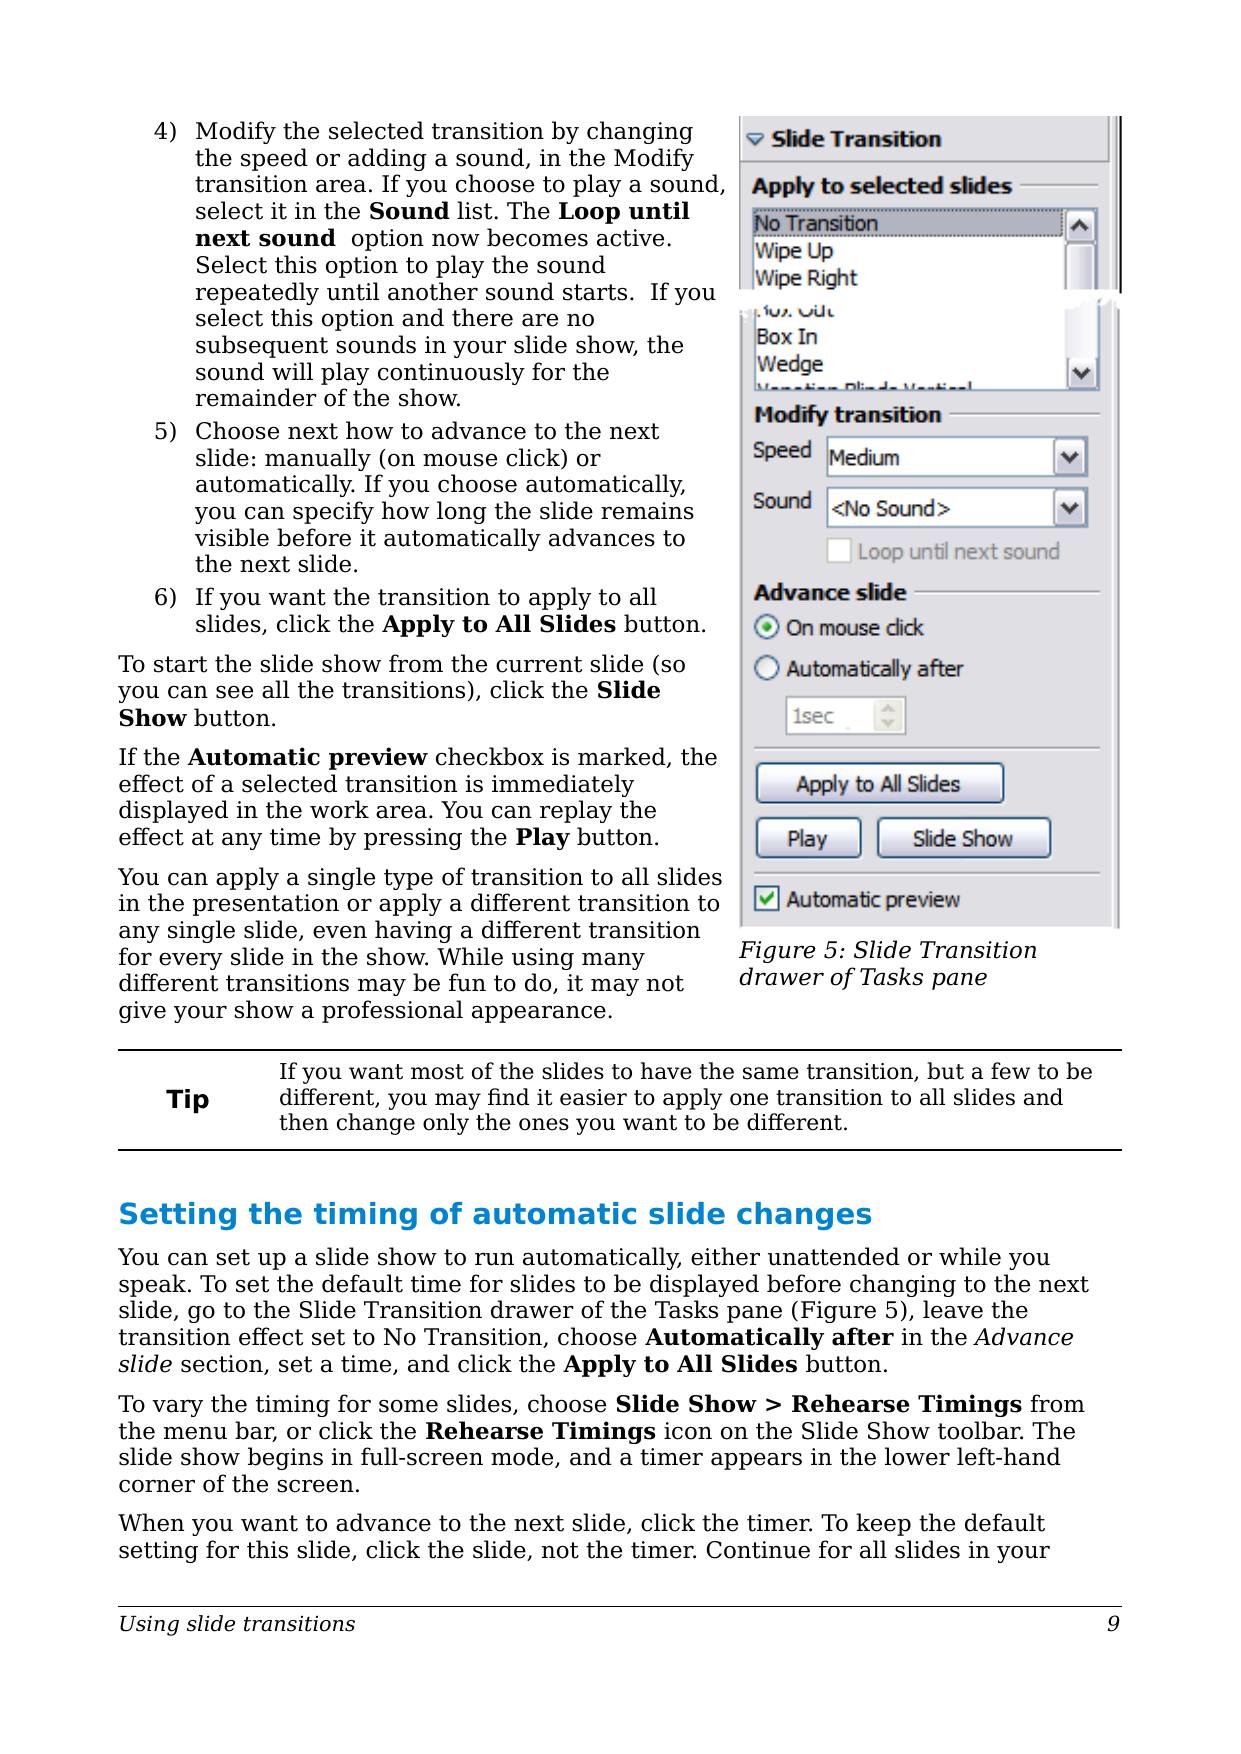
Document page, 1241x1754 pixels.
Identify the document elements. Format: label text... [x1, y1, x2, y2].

list Figure 5: Slide Transition drawer of Tasks pane [739, 937, 1122, 991]
text When you want to advance to the next slide, click the timer. To keep the default setting for this slide, click the slide, not the timer. Continue for all slides in your [118, 1510, 1122, 1564]
text To start the slide show from the current slide (so you can see all the transitions), click the Slide Show button. [118, 651, 739, 731]
text You can set up a slide show to run automatically, either unattended or while you speak. To set the default time for slides to be displayed before changing to the next slide, go to the Slide Transition drawer of the Tasks pane (Figure 5), leave the transition effect set to No Transition, choose Automatically after in the Advance slide section, set a time, and click the Apply to All Slides button. [118, 1244, 1122, 1378]
table_header If you want most of the slides to have the same transition, but a few to be different, you may find it easier to apply one transition to all slides and then change only the ones you want to be different. [258, 1051, 1122, 1148]
list Choose next how to advance to the next slide: manually (on mouse click) or automatically. If you choose automatically, you can specify how long the slide remains visible before it automatically advances to the next slide. [177, 418, 739, 578]
text If the Automatic preview checkbox is marked, the effect of a selected transition is immediately displayed in the work area. You can replay the effect at any time by pressing the Play button. [118, 744, 739, 851]
list Modify the selected transition by changing the speed or adding a sound, in the Modify transition area. If you choose to play a sound, select it in the Sound list. The Loop until next sound option now becomes active. Select this option to play the sound repeatedly until another sound starts. If you select this option and there are no subsequent sounds in your slide show, the sound will play continuously for the remainder of the show. [177, 118, 739, 412]
table_header Tip [118, 1051, 257, 1148]
text To vary the timing for some slides, choose Slide Show > Rehearse Timings from the menu bar, or click the Rehearse Timings icon on the Slide Show toolbar. The slide show begins in full-screen mode, and a timer appears in the lower left-hand corner of the screen. [118, 1391, 1122, 1498]
list If you want the transition to apply to all slides, click the Apply to All Slides button. [177, 584, 739, 638]
picture [739, 116, 1122, 931]
text You can apply a single type of transition to all slides in the presentation or apply a different transition to any single slide, even having a different transition for every slide in the show. While using many different transitions may be fun to do, it may not give your show a professional appearance. [118, 864, 1122, 1024]
subtitle Setting the timing of automatic slide changes [118, 1198, 1122, 1232]
